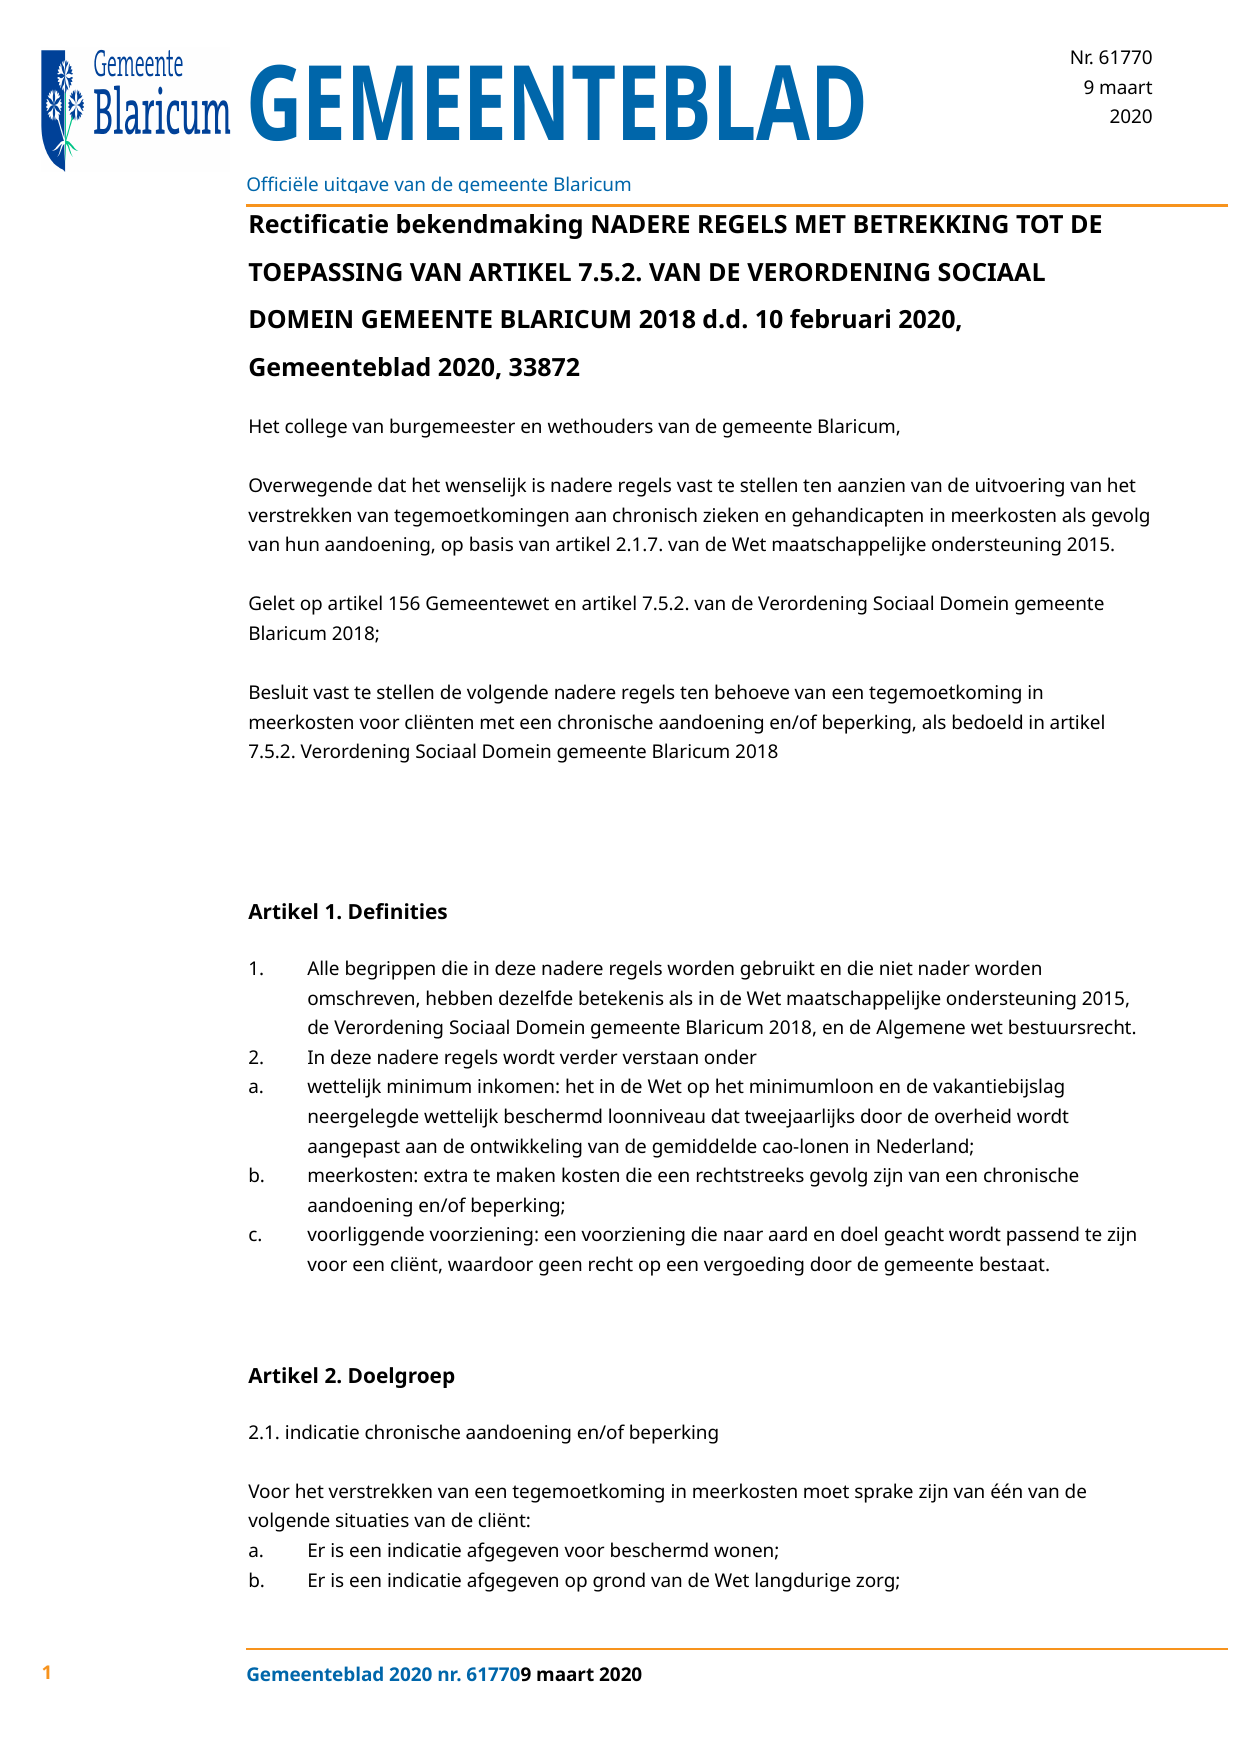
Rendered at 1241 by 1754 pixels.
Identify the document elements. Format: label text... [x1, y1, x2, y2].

text Rectificatie bekendmaking NADERE REGELS MET BETREKKING TOT DE TOEPASSING VAN ARTIKEL 7.5.2. VAN DE VERORDENING SOCIAAL DOMEIN GEMEENTE BLARICUM 2018 d.d. 10 februari 2020, Gemeenteblad 2020, 33872 [248, 207, 1152, 384]
text Artikel 1. Definities [248, 897, 1152, 926]
list Alle begrippen die in deze nadere regels worden gebruikt en die niet nader worden omschreven, hebben dezelfde betekenis als in de Wet maatschappelijke ondersteuning 2015, de Verordening Sociaal Domein gemeente Blaricum 2018, en de Algemene wet bestuursrecht. [248, 955, 1152, 1040]
text Voor het verstrekken van een tegemoetkoming in meerkosten moet sprake zijn van één van de volgende situaties van de cliënt: [248, 1478, 1152, 1533]
list Er is een indicatie afgegeven op grond van de Wet langdurige zorg; [248, 1567, 1152, 1592]
list Er is een indicatie afgegeven voor beschermd wonen; [248, 1537, 1152, 1563]
list In deze nadere regels wordt verder verstaan onder [248, 1044, 1152, 1070]
text meerkosten voor cliënten met een chronische aandoening en/of beperking, als bedoeld in artikel 7.5.2. Verordening Sociaal Domein gemeente Blaricum 2018 [248, 709, 1152, 764]
text Overwegende dat het wenselijk is nadere regels vast te stellen ten aanzien van de uitvoering van het [248, 472, 1152, 498]
text verstrekken van tegemoetkomingen aan chronisch zieken en gehandicapten in meerkosten als gevolg van hun aandoening, op basis van artikel 2.1.7. van de Wet maatschappelijke ondersteuning 2015. [248, 502, 1152, 557]
text Gelet op artikel 156 Gemeentewet en artikel 7.5.2. van de Verordening Sociaal Domein gemeente Blaricum 2018; [248, 591, 1152, 646]
text 2.1. indicatie chronische aandoening en/of beperking [248, 1419, 1152, 1444]
picture [41, 47, 231, 172]
text Artikel 2. Doelgroep [248, 1361, 1152, 1389]
list meerkosten: extra te maken kosten die een rechtstreeks gevolg zijn van een chronische aandoening en/of beperking; [248, 1162, 1152, 1218]
list wettelijk minimum inkomen: het in de Wet op het minimumloon en de vakantiebijslag neergelegde wettelijk beschermd loonniveau dat tweejaarlijks door de overheid wordt aangepast aan de ontwikkeling van de gemiddelde cao-lonen in Nederland; [248, 1074, 1152, 1159]
text Het college van burgemeester en wethouders van de gemeente Blaricum, [248, 413, 1152, 439]
text Besluit vast te stellen de volgende nadere regels ten behoeve van een tegemoetkoming in [248, 679, 1152, 705]
list voorliggende voorziening: een voorziening die naar aard en doel geacht wordt passend te zijn voor een cliënt, waardoor geen recht op een vergoeding door de gemeente bestaat. [248, 1222, 1152, 1277]
